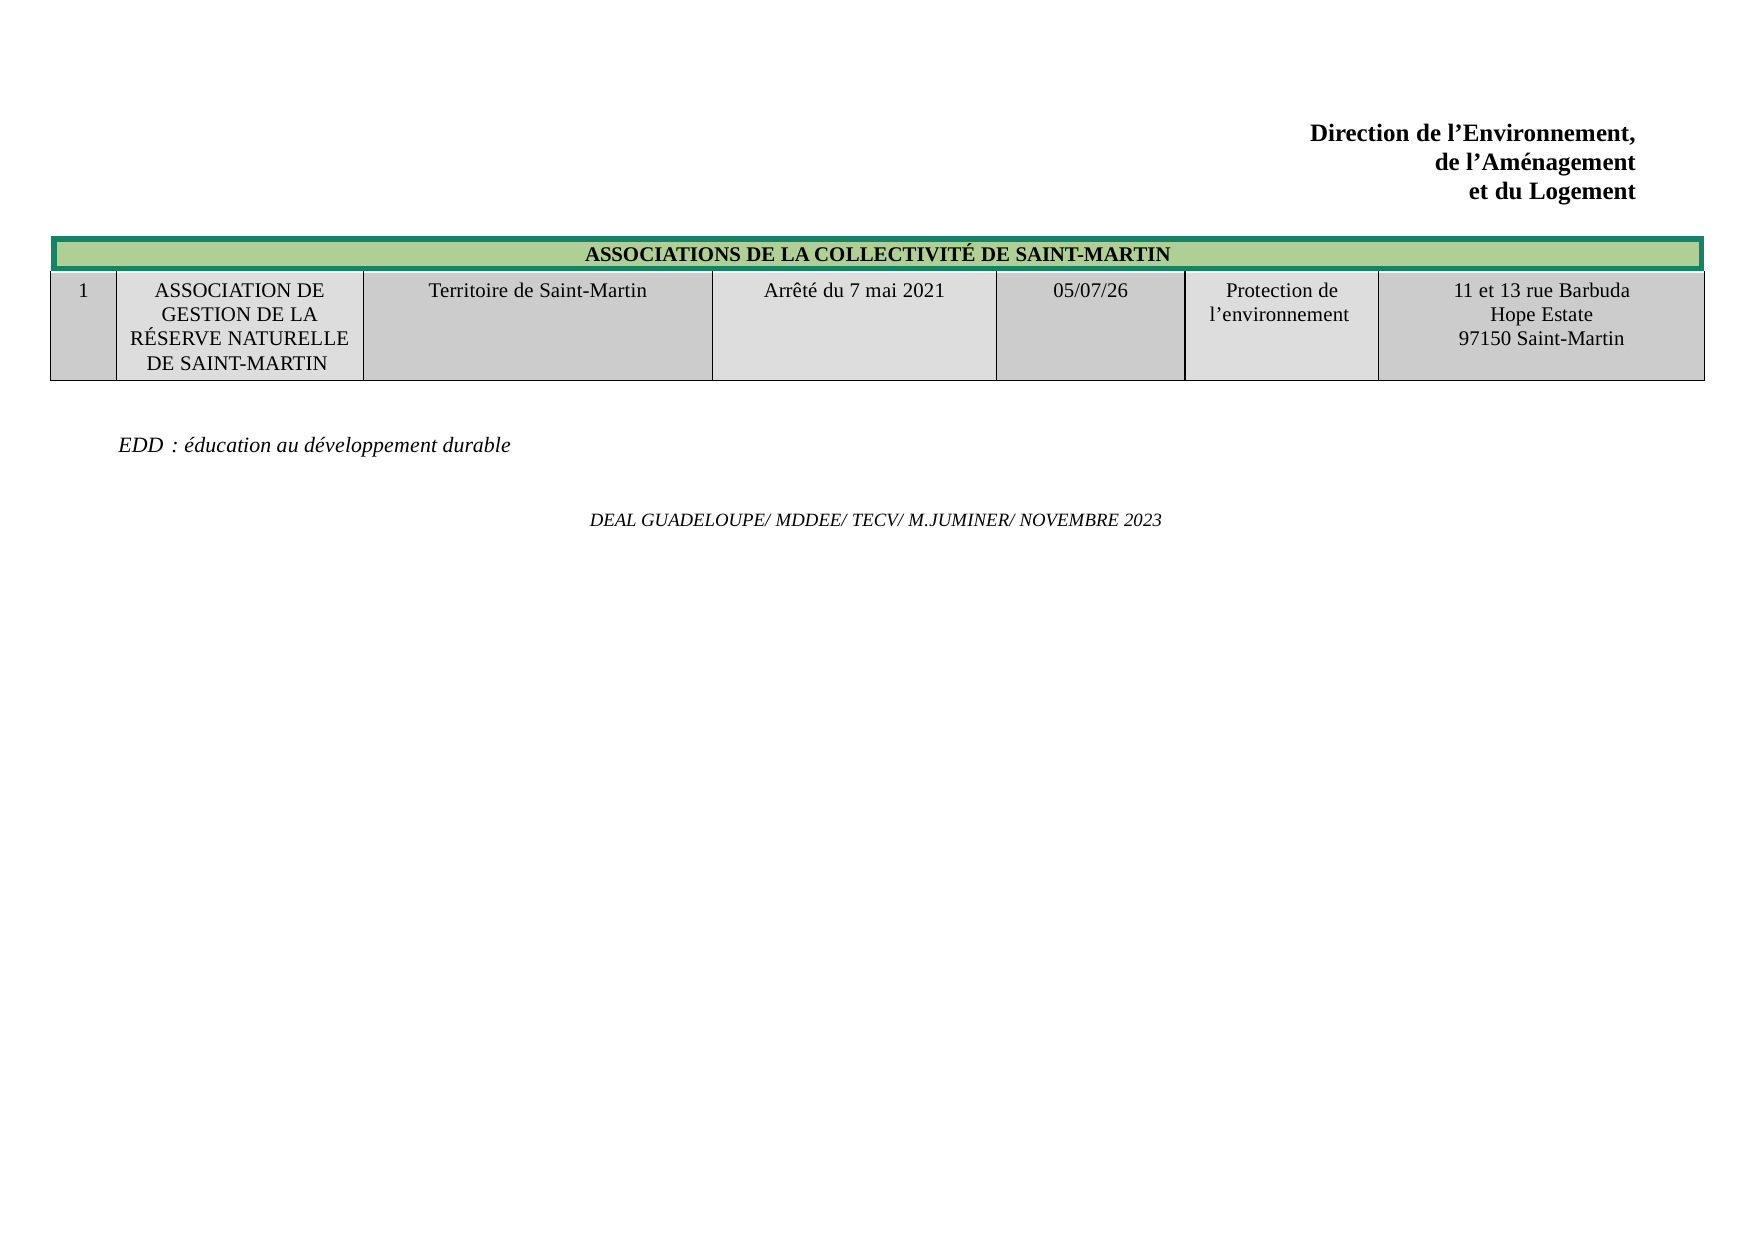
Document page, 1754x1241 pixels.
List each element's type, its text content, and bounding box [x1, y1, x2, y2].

text DEAL GUADELOUPE/ MDDEE/ TECV/ M.JUMINER/ NOVEMBRE 2023 [118, 509, 1636, 531]
text EDD : éducation au développement durable [118, 432, 1636, 458]
table_cell ASSOCIATION DE GESTION DE LA RÉSERVE NATURELLE DE SAINT-MARTIN [117, 273, 363, 380]
table_cell Arrêté du 7 mai 2021 [713, 273, 996, 380]
table_cell 11 et 13 rue Barbuda Hope Estate 97150 Saint-Martin [1379, 273, 1704, 380]
table_cell Protection de l’environnement [1186, 273, 1378, 380]
table_cell ASSOCIATIONS DE LA COLLECTIVITÉ DE SAINT-MARTIN [51, 236, 1704, 271]
table_cell 1 [51, 273, 116, 380]
table_cell Territoire de Saint-Martin [364, 273, 712, 380]
table_cell 07/05/26 [997, 273, 1184, 380]
